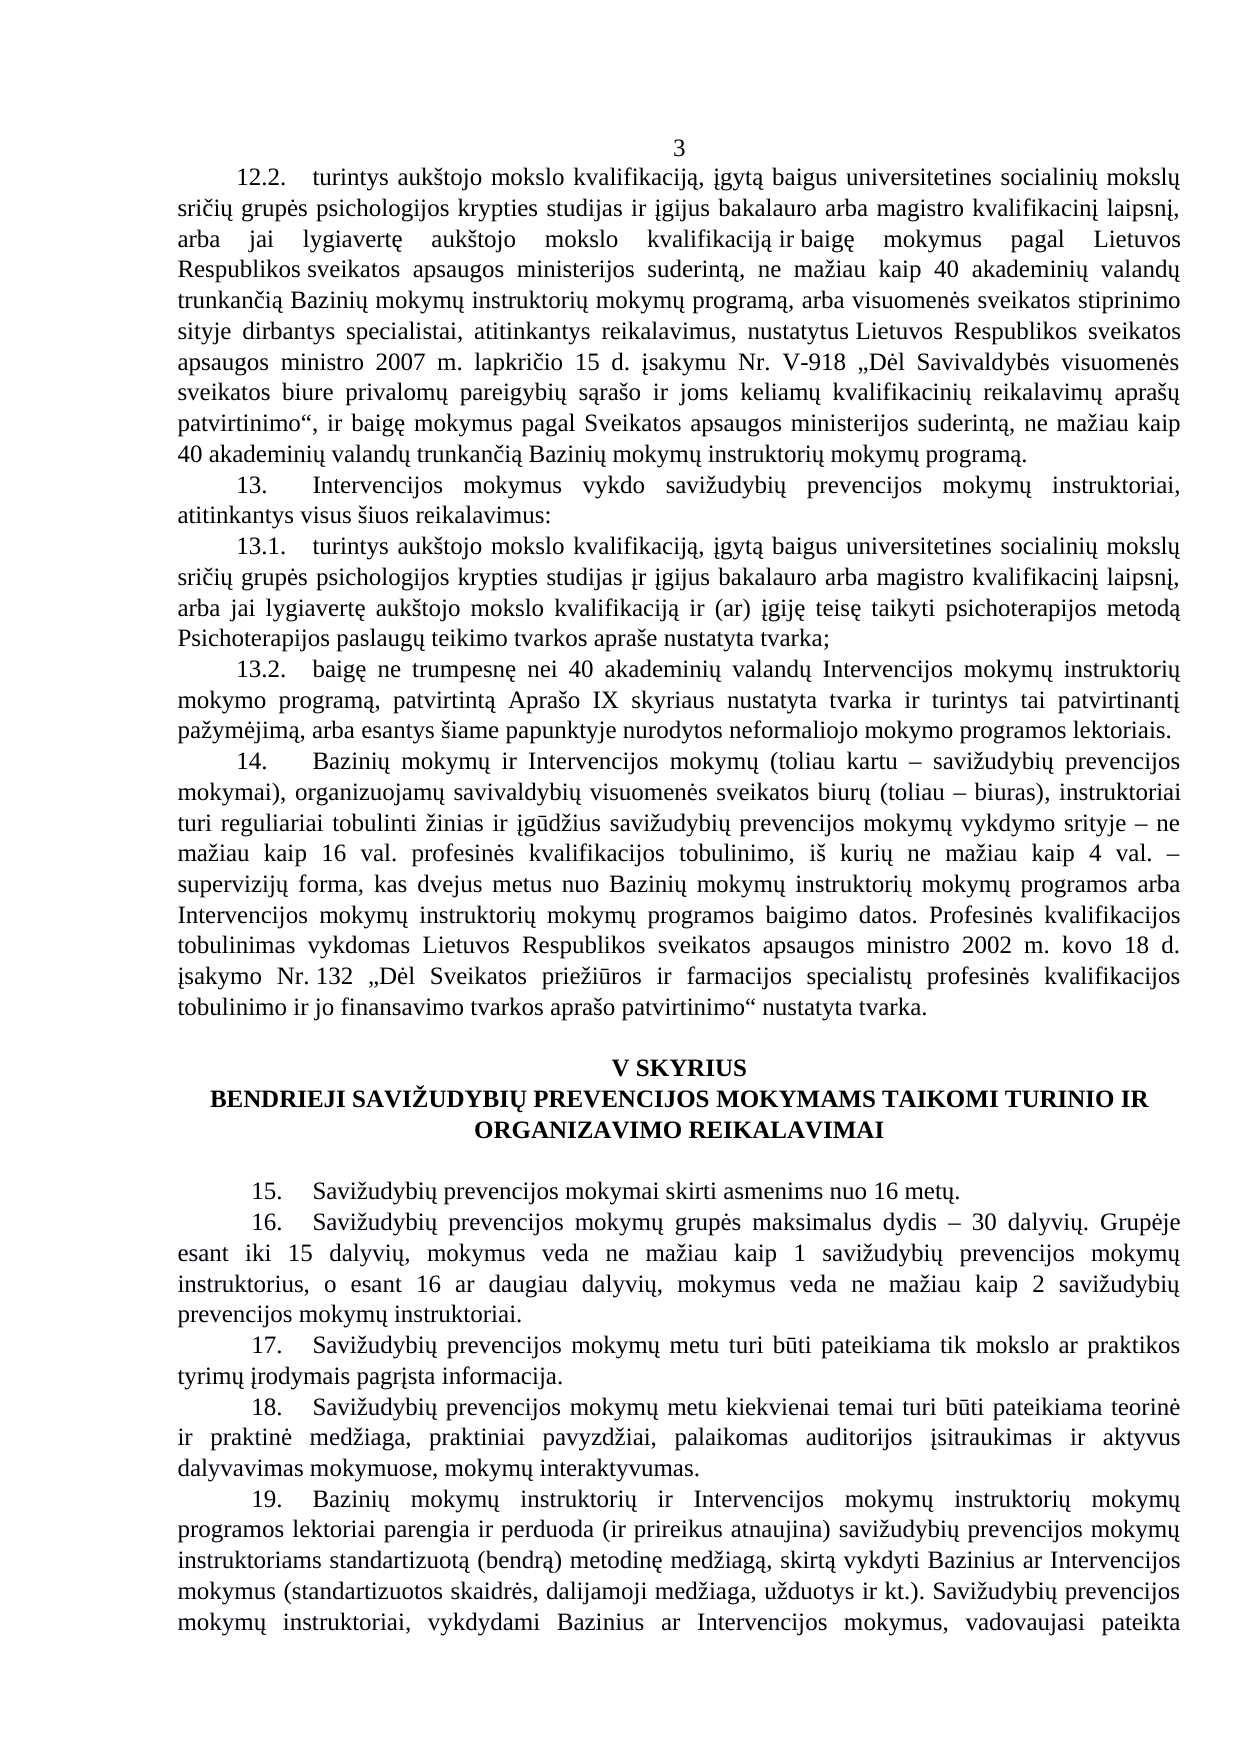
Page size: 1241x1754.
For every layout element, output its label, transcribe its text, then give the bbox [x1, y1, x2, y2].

text 17. Savižudybių prevencijos mokymų metu turi būti pateikiama tik mokslo ar praktikos tyrimų įrodymais pagrįsta informacija. [177, 1330, 1181, 1389]
text 18. Savižudybių prevencijos mokymų metu kiekvienai temai turi būti pateikiama teorinė ir praktinė medžiaga, praktiniai pavyzdžiai, palaikomas auditorijos įsitraukimas ir aktyvus dalyvavimas mokymuose, mokymų interaktyvumas. [177, 1392, 1181, 1482]
text 14. Bazinių mokymų ir Intervencijos mokymų (toliau kartu – savižudybių prevencijos mokymai), organizuojamų savivaldybių visuomenės sveikatos biurų (toliau – biuras), instruktoriai turi reguliariai tobulinti žinias ir įgūdžius savižudybių prevencijos mokymų vykdymo srityje – ne mažiau kaip 16 val. profesinės kvalifikacijos tobulinimo, iš kurių ne mažiau kaip 4 val. – supervizijų forma, kas dvejus metus nuo Bazinių mokymų instruktorių mokymų programos arba Intervencijos mokymų instruktorių mokymų programos baigimo datos. Profesinės kvalifikacijos tobulinimas vykdomas Lietuvos Respublikos sveikatos apsaugos ministro 2002 m. kovo 18 d. įsakymo Nr. 132 „Dėl Sveikatos priežiūros ir farmacijos specialistų profesinės kvalifikacijos tobulinimo ir jo finansavimo tvarkos aprašo patvirtinimo“ nustatyta tvarka. [177, 746, 1181, 1021]
text V SKYRIUS [177, 1053, 1181, 1082]
text 16. Savižudybių prevencijos mokymų grupės maksimalus dydis – 30 dalyvių. Grupėje esant iki 15 dalyvių, mokymus veda ne mažiau kaip 1 savižudybių prevencijos mokymų instruktorius, o esant 16 ar daugiau dalyvių, mokymus veda ne mažiau kaip 2 savižudybių prevencijos mokymų instruktoriai. [177, 1207, 1181, 1328]
text 13.2. baigę ne trumpesnę nei 40 akademinių valandų Intervencijos mokymų instruktorių mokymo programą, patvirtintą Aprašo IX skyriaus nustatyta tvarka ir turintys tai patvirtinantį pažymėjimą, arba esantys šiame papunktyje nurodytos neformaliojo mokymo programos lektoriais. [177, 654, 1181, 744]
text BENDRIEJI SAVIŽUDYBIŲ PREVENCIJOS MOKYMAMS TAIKOMI TURINIO IR ORGANIZAVIMO REIKALAVIMAI [177, 1084, 1181, 1144]
text 12.2. turintys aukštojo mokslo kvalifikaciją, įgytą baigus universitetines socialinių mokslų sričių grupės psichologijos krypties studijas ir įgijus bakalauro arba magistro kvalifikacinį laipsnį, arba jai lygiavertę aukštojo mokslo kvalifikaciją ir baigę mokymus pagal Lietuvos Respublikos sveikatos apsaugos ministerijos suderintą, ne mažiau kaip 40 akademinių valandų trunkančią Bazinių mokymų instruktorių mokymų programą, arba visuomenės sveikatos stiprinimo sityje dirbantys specialistai, atitinkantys reikalavimus, nustatytus Lietuvos Respublikos sveikatos apsaugos ministro 2007 m. lapkričio 15 d. įsakymu Nr. V-918 „Dėl Savivaldybės visuomenės sveikatos biure privalomų pareigybių sąrašo ir joms keliamų kvalifikacinių reikalavimų aprašų patvirtinimo“, ir baigę mokymus pagal Sveikatos apsaugos ministerijos suderintą, ne mažiau kaip 40 akademinių valandų trunkančią Bazinių mokymų instruktorių mokymų programą. [177, 162, 1181, 468]
text 13. Intervencijos mokymus vykdo savižudybių prevencijos mokymų instruktoriai, atitinkantys visus šiuos reikalavimus: [177, 470, 1181, 529]
text 19. Bazinių mokymų instruktorių ir Intervencijos mokymų instruktorių mokymų programos lektoriai parengia ir perduoda (ir prireikus atnaujina) savižudybių prevencijos mokymų instruktoriams standartizuotą (bendrą) metodinę medžiagą, skirtą vykdyti Bazinius ar Intervencijos mokymus (standartizuotos skaidrės, dalijamoji medžiaga, užduotys ir kt.). Savižudybių prevencijos mokymų instruktoriai, vykdydami Bazinius ar Intervencijos mokymus, vadovaujasi pateikta [177, 1484, 1181, 1635]
text 13.1. turintys aukštojo mokslo kvalifikaciją, įgytą baigus universitetines socialinių mokslų sričių grupės psichologijos krypties studijas įr įgijus bakalauro arba magistro kvalifikacinį laipsnį, arba jai lygiavertę aukštojo mokslo kvalifikaciją ir (ar) įgiję teisę taikyti psichoterapijos metodą Psichoterapijos paslaugų teikimo tvarkos apraše nustatyta tvarka; [177, 531, 1181, 652]
text 15. Savižudybių prevencijos mokymai skirti asmenims nuo 16 metų. [177, 1176, 1181, 1205]
